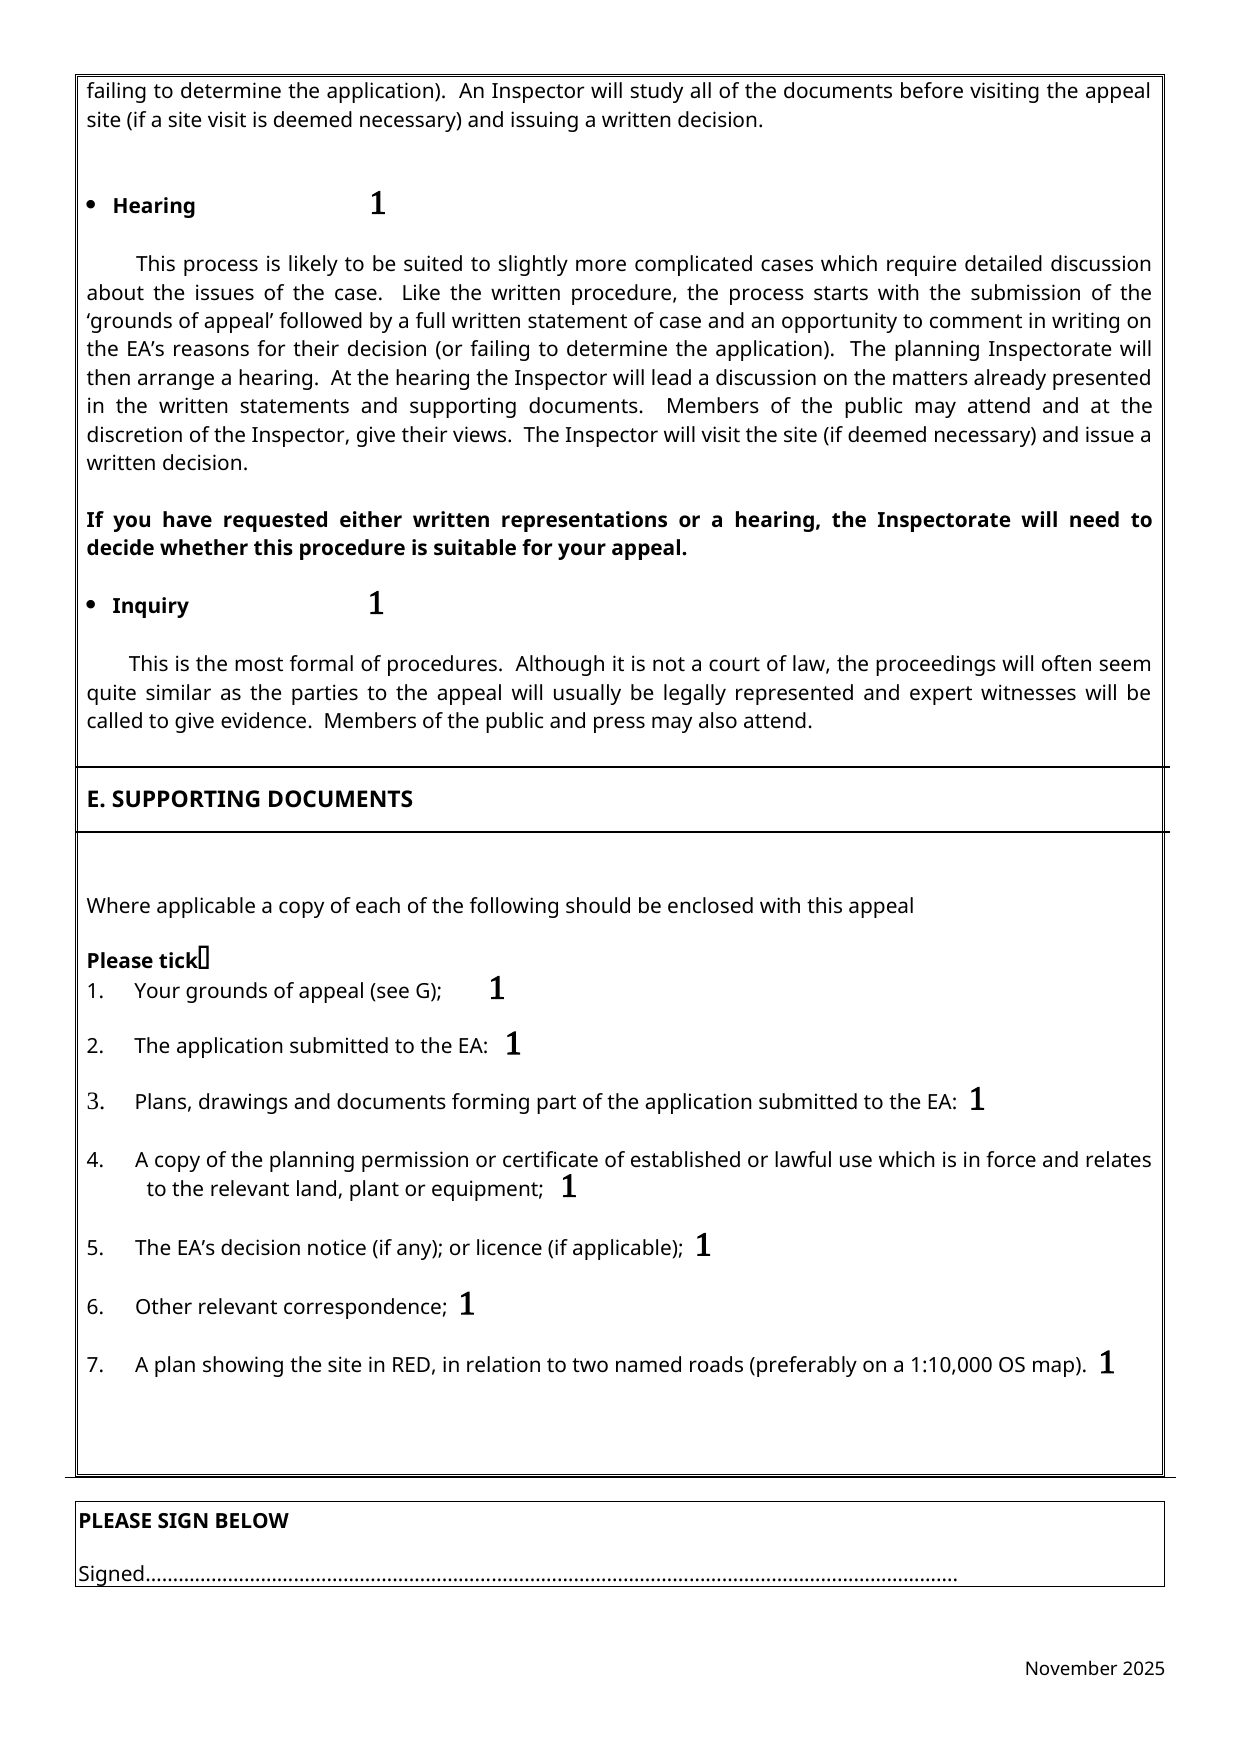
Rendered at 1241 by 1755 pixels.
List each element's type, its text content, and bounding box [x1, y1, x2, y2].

text 2. The application submitted to the EA:  [78, 1028, 1162, 1061]
text If you have requested either written representations or a hearing, the Inspectorate will need to decide whether this procedure is suitable for your appeal. [78, 502, 1162, 562]
text 6. Other relevant correspondence;  [78, 1288, 1162, 1321]
text This process is likely to be suited to slightly more complicated cases which require detailed discussion about the issues of the case. Like the written procedure, the process starts with the submission of the ‘grounds of appeal’ followed by a full written statement of case and an opportunity to comment in writing on the EA’s reasons for their decision (or failing to determine the application). The planning Inspectorate will then arrange a hearing. At the hearing the Inspector will lead a discussion on the matters already presented in the written statements and supporting documents. Members of the public may attend and at the discretion of the Inspector, give their views. The Inspector will visit the site (if deemed necessary) and issue a written decision. [78, 246, 1162, 477]
text Please tick [78, 942, 1162, 972]
text 4. A copy of the planning permission or certificate of established or lawful use which is in force and relates to the relevant land, plant or equipment;  [78, 1142, 1162, 1204]
text E. SUPPORTING DOCUMENTS [78, 779, 1162, 814]
text failing to determine the application). An Inspector will study all of the documents before visiting the appeal site (if a site visit is deemed necessary) and issuing a written decision. [78, 77, 1162, 133]
list Hearing  [78, 187, 1162, 221]
text Where applicable a copy of each of the following should be enclosed with this appeal [78, 888, 1162, 920]
text 1. Your grounds of appeal (see G);  [78, 972, 1162, 1006]
text PLEASE SIGN BELOW [76, 1502, 1164, 1535]
text This is the most formal of procedures. Although it is not a court of law, the proceedings will often seem quite similar as the parties to the appeal will usually be legally represented and expert witnesses will be called to give evidence. Members of the public and press may also attend. [78, 646, 1162, 734]
list Plans, drawings and documents forming part of the application submitted to the EA:  [78, 1083, 1162, 1117]
text Signed…………………………………………………………………………………………………………………………………. [76, 1554, 1164, 1586]
list Inquiry  [78, 587, 1162, 621]
text 5. The EA’s decision notice (if any); or licence (if applicable);  [78, 1229, 1162, 1262]
text 7. A plan showing the site in RED, in relation to two named roads (preferably on a 1:10,000 OS map).  [78, 1347, 1162, 1380]
